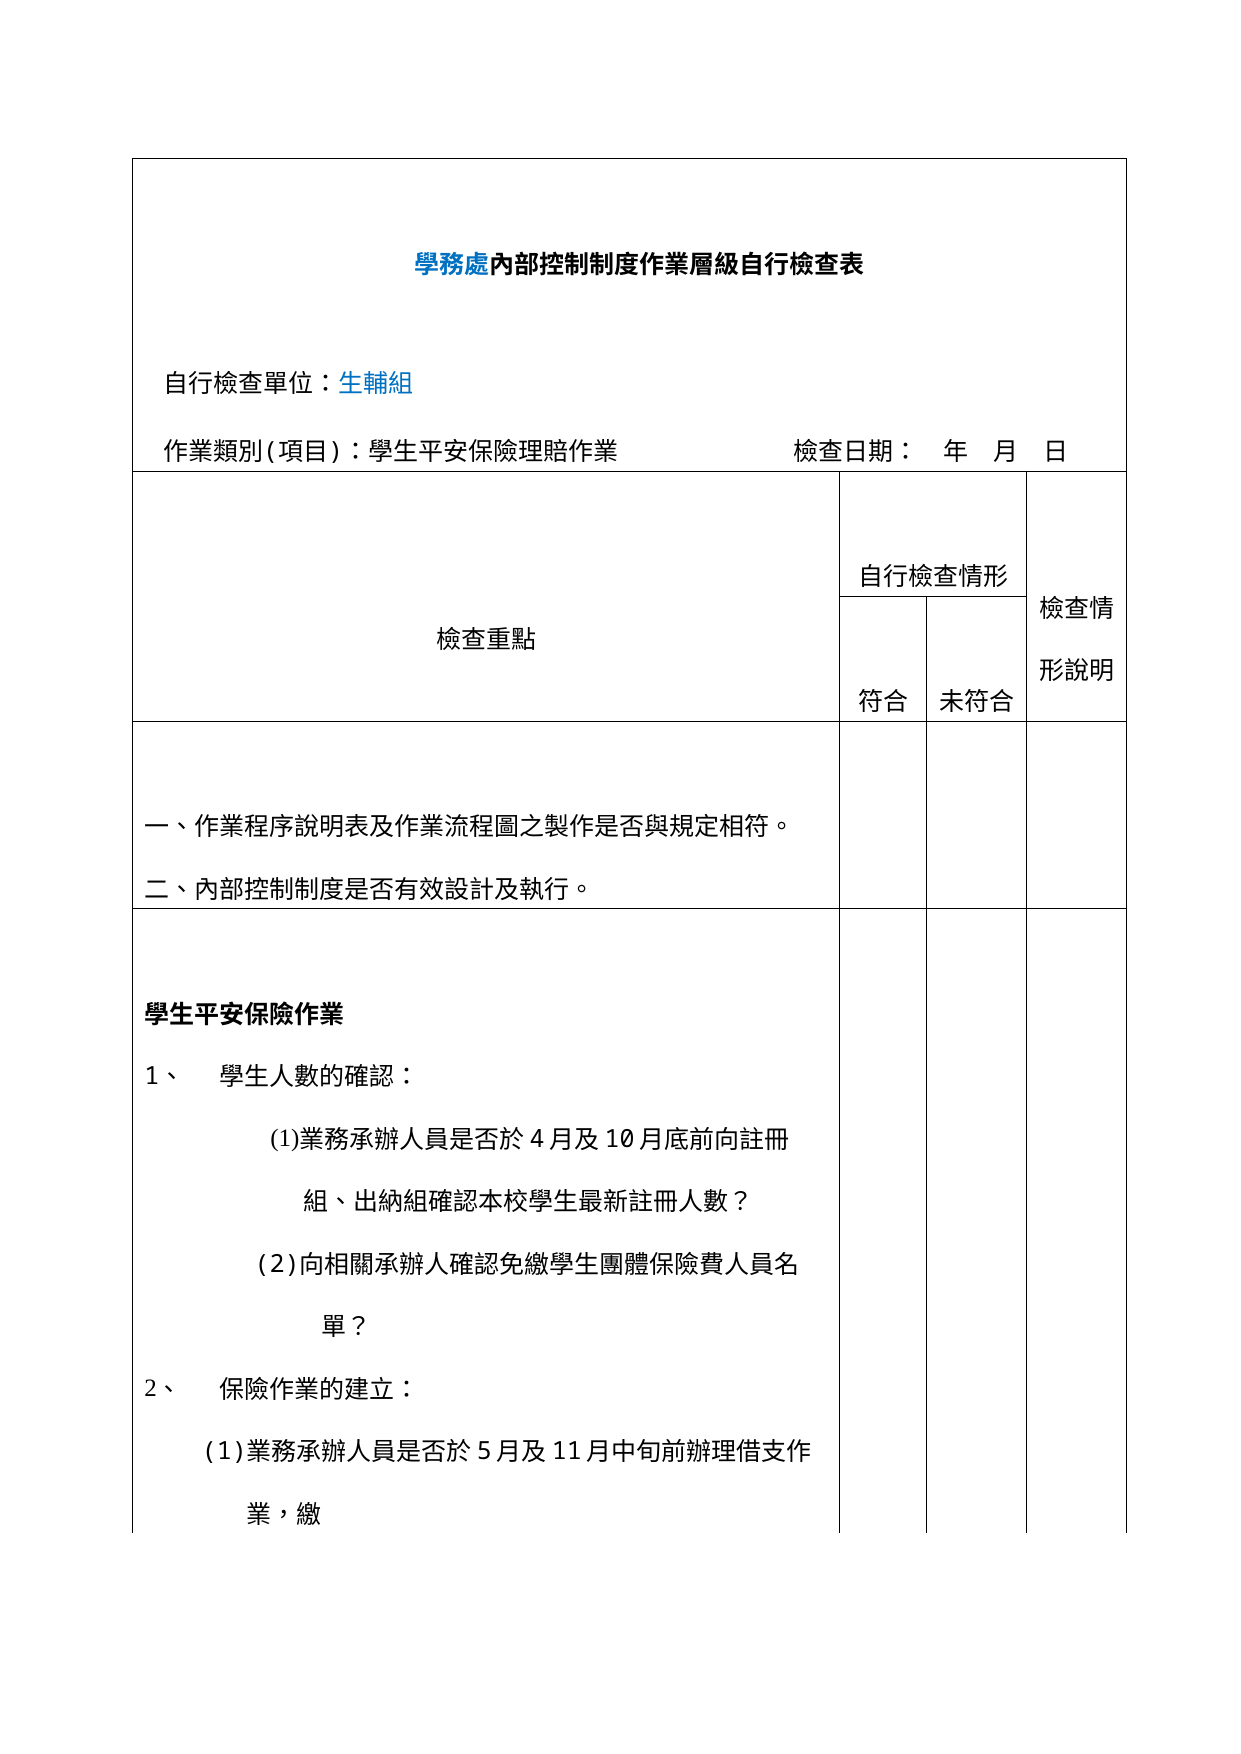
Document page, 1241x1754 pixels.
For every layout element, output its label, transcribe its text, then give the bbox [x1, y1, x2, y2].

table_cell 檢查情形說明 [1027, 472, 1126, 721]
table_cell [1027, 909, 1126, 1346]
table_cell 一、作業程序說明表及作業流程圖之製作是否與規定相符。 二、內部控制制度是否有效設計及執行。 [133, 722, 839, 908]
table_cell 檢查重點 [133, 472, 839, 721]
table_cell [1027, 1346, 1126, 1533]
table_cell 自行檢查情形 [840, 472, 1026, 596]
table_cell 學生平安保險作業 學生人數的確認： 業務承辦人員是否於4月及10月底前向註冊組、出納組確認本校學生最新註冊人數？ 向相關承辦人確認免繳學生團體保險費人員名單？ [133, 909, 839, 1346]
table_cell [1027, 722, 1126, 908]
table_cell [840, 1346, 926, 1533]
table_cell 保險作業的建立： 業務承辦人員是否於5月及11月中旬前辦理借支作業，繳 費給保險公司﹖ 是否依於每年5月底前程序辦理下學年度之保險招標作業？ 是否建立統計學年度申請保險理賠人次及金額等統計數據 ，以做為下學年度招標之參考數據？ [133, 1346, 839, 1533]
table_cell [840, 722, 926, 908]
table_cell 符合 [840, 597, 926, 721]
table_cell 未符合 [927, 597, 1026, 721]
table_cell [927, 722, 1026, 908]
table_header 學務處內部控制制度作業層級自行檢查表 自行檢查單位：生輔組 作業類別(項目)：學生平安保險理賠作業 檢查日期： 年 月 日 [133, 159, 1126, 471]
table_cell [927, 1346, 1026, 1533]
table_cell [927, 909, 1026, 1346]
table_cell [840, 909, 926, 1346]
